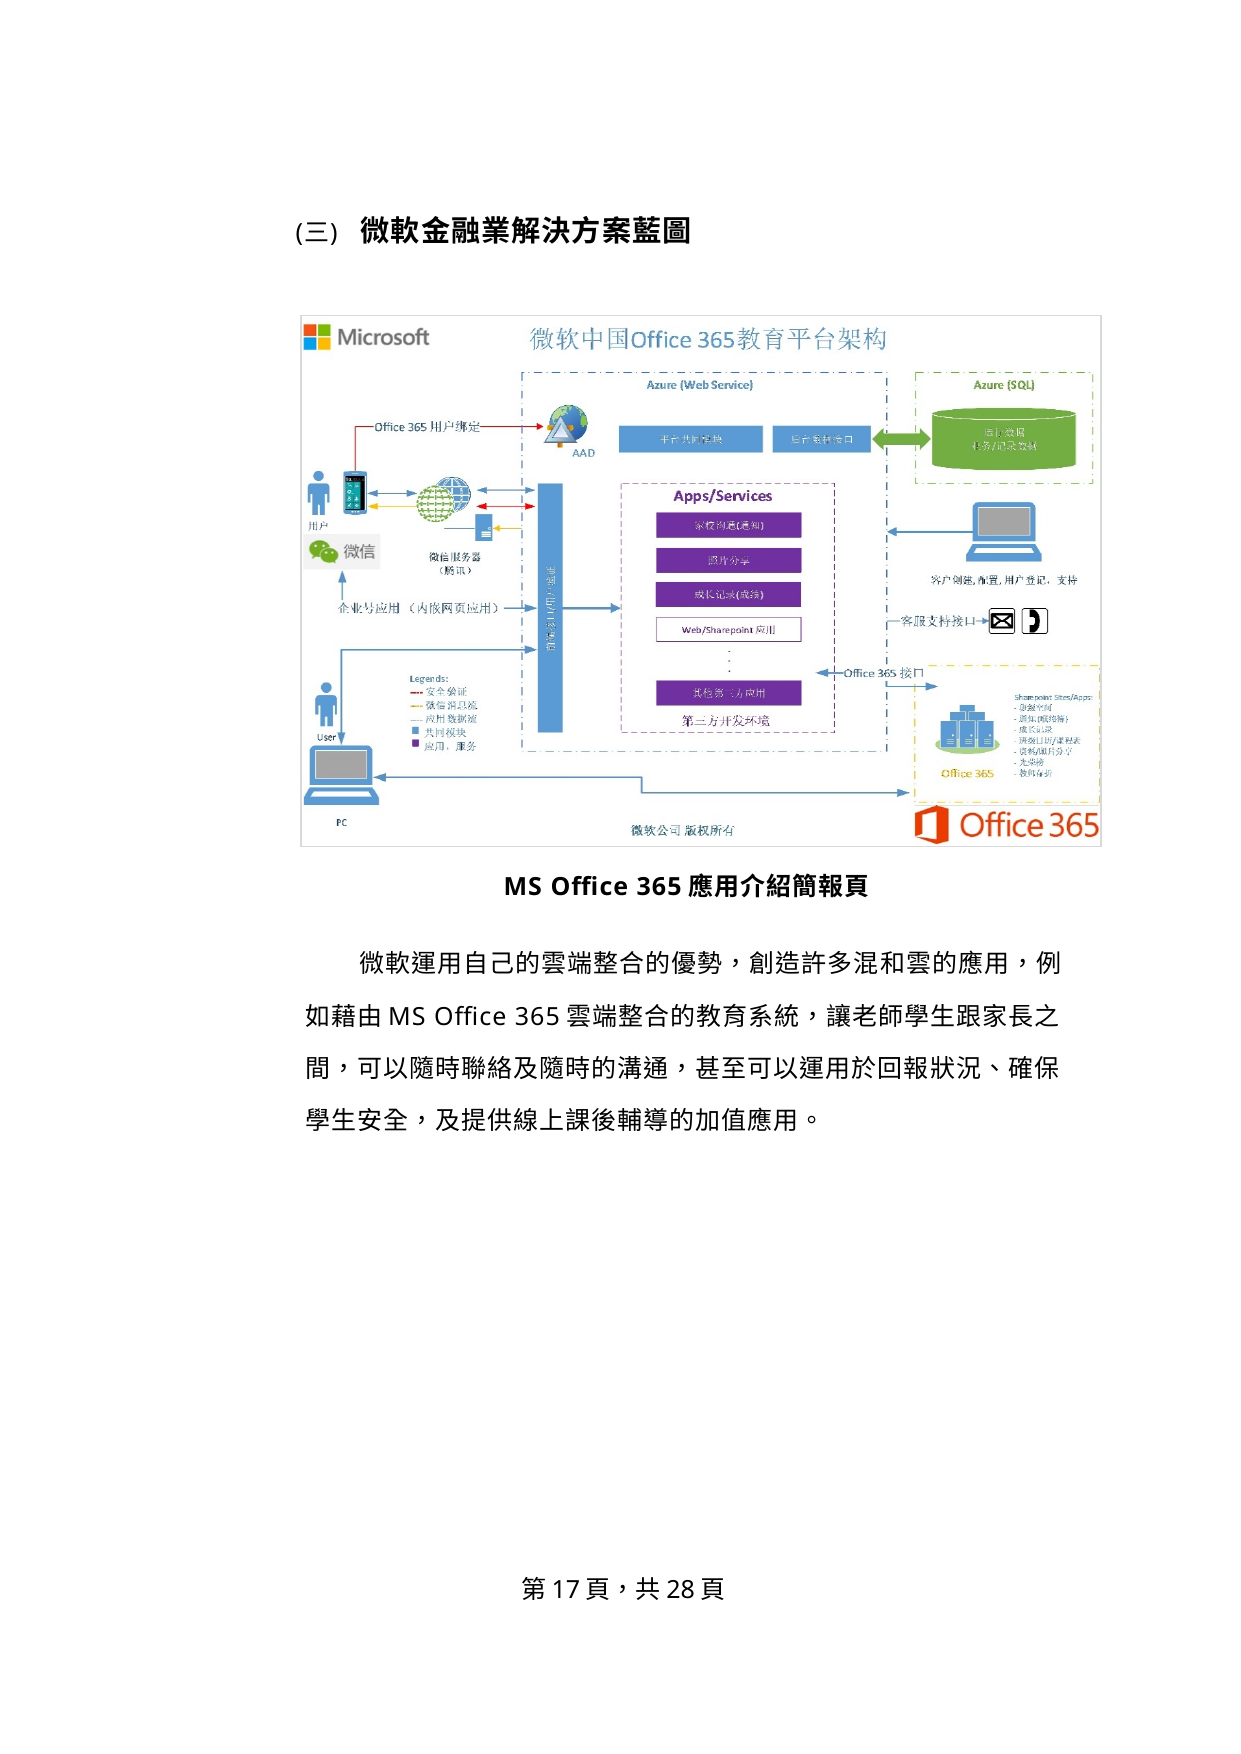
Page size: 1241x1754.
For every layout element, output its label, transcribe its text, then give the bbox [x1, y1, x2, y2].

text 微軟運用自己的雲端整合的優勢，創造許多混和雲的應用，例如藉由MS Office 365雲端整合的教育系統，讓老師學生跟家長之間，可以隨時聯絡及隨時的溝通，甚至可以運用於回報狀況、確保學生安全，及提供線上課後輔導的加值應用。 [305, 931, 1069, 1139]
text MS Office 365應用介紹簡報頁 [305, 854, 1069, 906]
picture [302, 316, 1100, 846]
subtitle 微軟金融業解決方案藍圖 [295, 200, 1069, 252]
